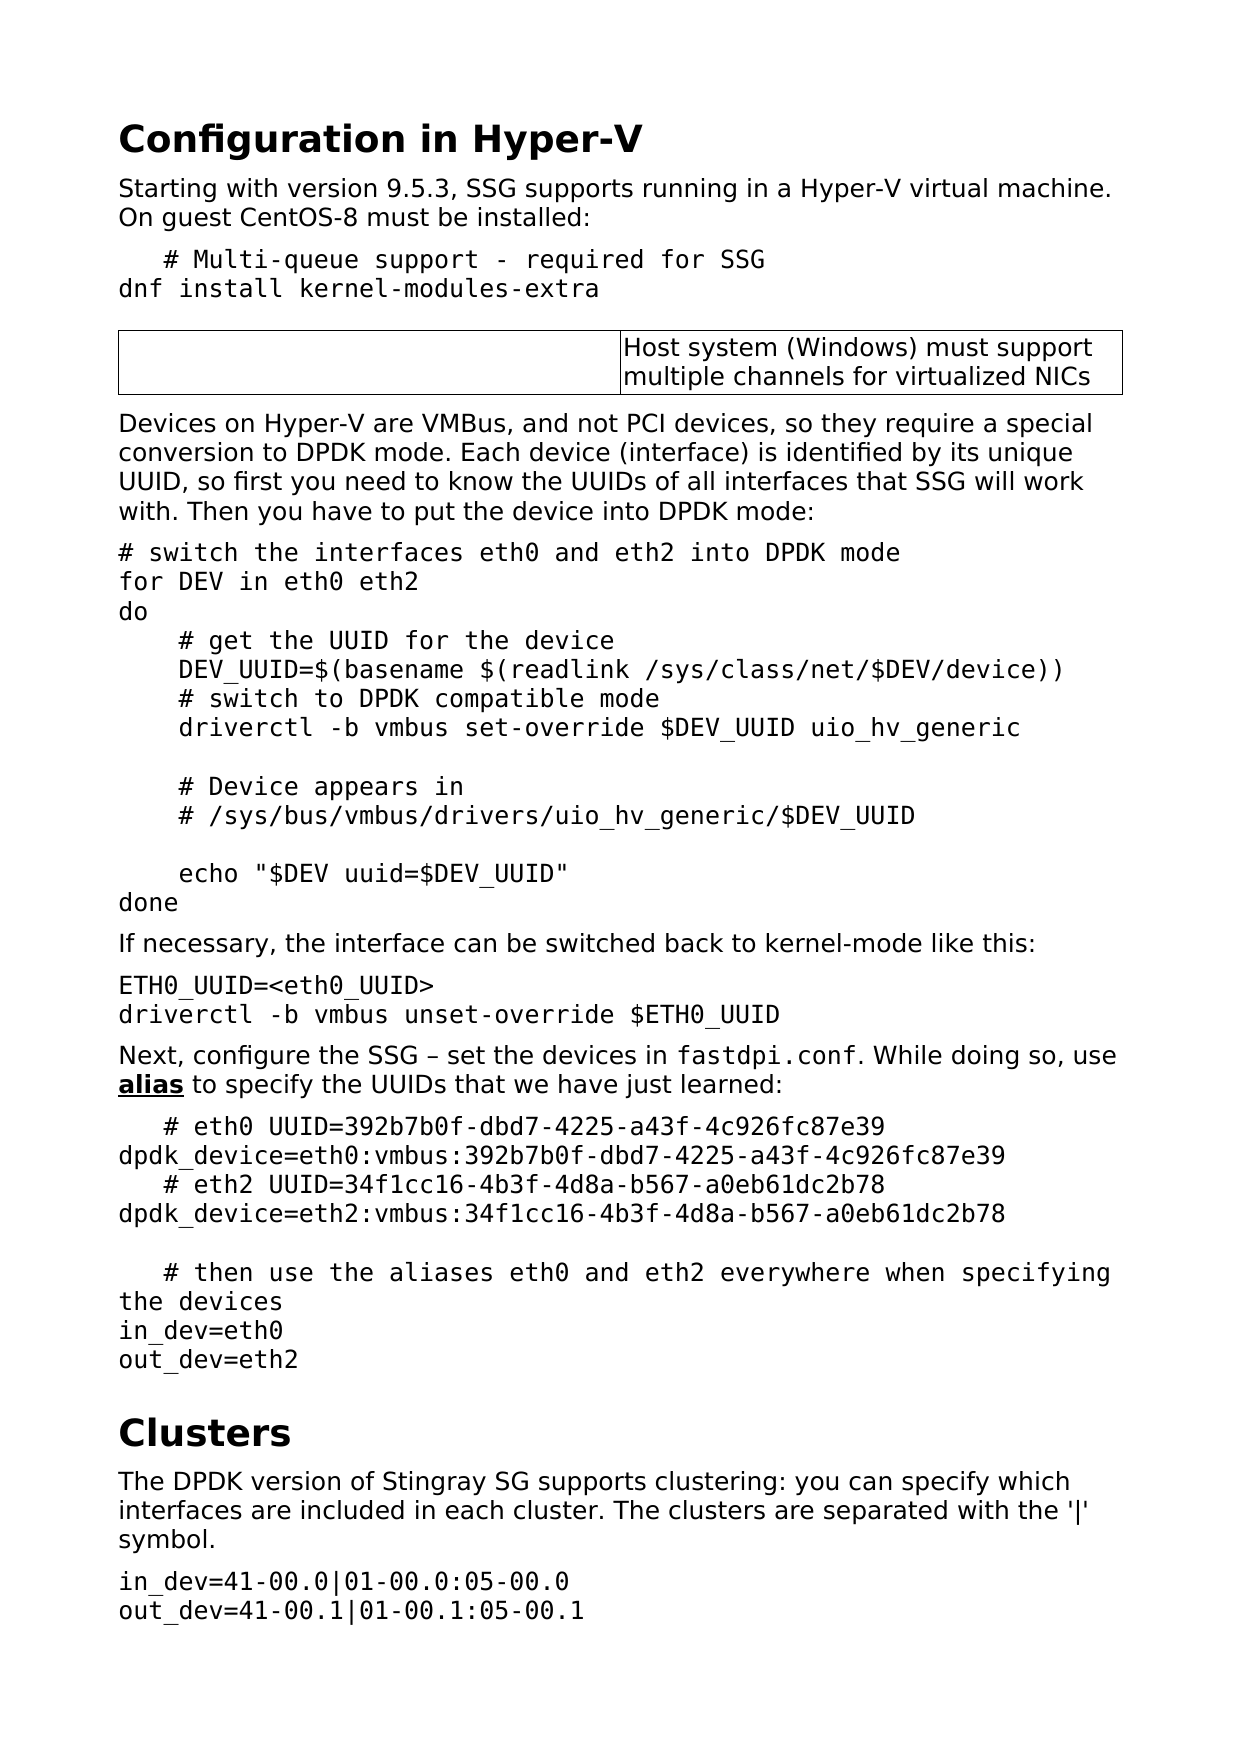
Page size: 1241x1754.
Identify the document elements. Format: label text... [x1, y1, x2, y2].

text # switch the interfaces eth0 and eth2 into DPDK mode for DEV in eth0 eth2 do # get the UUID for the device DEV_UUID=$(basename $(readlink /sys/class/net/$DEV/device)) # switch to DPDK compatible mode driverctl -b vmbus set-override $DEV_UUID uio_hv_generic # Device appears in # /sys/bus/vmbus/drivers/uio_hv_generic/$DEV_UUID echo "$DEV uuid=$DEV_UUID" done [118, 538, 1122, 917]
subtitle Configuration in Hyper-V [118, 118, 1122, 162]
text Starting with version 9.5.3, SSG supports running in a Hyper-V virtual machine. On guest CentOS-8 must be installed: [118, 174, 1122, 233]
text # Multi-queue support - required for SSG dnf install kernel-modules-extra [118, 245, 1122, 303]
table_header Host system (Windows) must support multiple channels for virtualized NICs [621, 331, 1122, 394]
text ETH0_UUID=<eth0_UUID> driverctl -b vmbus unset-override $ETH0_UUID [118, 971, 1122, 1029]
text The DPDK version of Stingray SG supports clustering: you can specify which interfaces are included in each cluster. The clusters are separated with the '|' symbol. [118, 1467, 1122, 1555]
text in_dev=41-00.0|01-00.0:05-00.0 out_dev=41-00.1|01-00.1:05-00.1 [118, 1567, 1122, 1626]
table_header [119, 331, 620, 394]
text Next, configure the SSG – set the devices in fastdpi.conf. While doing so, use alias to specify the UUIDs that we have just learned: [118, 1041, 1122, 1099]
text # eth0 UUID=392b7b0f-dbd7-4225-a43f-4c926fc87e39 dpdk_device=eth0:vmbus:392b7b0f-dbd7-4225-a43f-4c926fc87e39 # eth2 UUID=34f1cc16-4b3f-4d8a-b567-a0eb61dc2b78 dpdk_device=eth2:vmbus:34f1cc16-4b3f-4d8a-b567-a0eb61dc2b78 # then use the aliases eth0 and eth2 everywhere when specifying the devices in_dev=eth0 out_dev=eth2 [118, 1112, 1122, 1374]
text If necessary, the interface can be switched back to kernel-mode like this: [118, 929, 1122, 958]
subtitle Clusters [118, 1411, 1122, 1455]
text Devices on Hyper-V are VMBus, and not PCI devices, so they require a special conversion to DPDK mode. Each device (interface) is identified by its unique UUID, so first you need to know the UUIDs of all interfaces that SSG will work with. Then you have to put the device into DPDK mode: [118, 409, 1122, 526]
